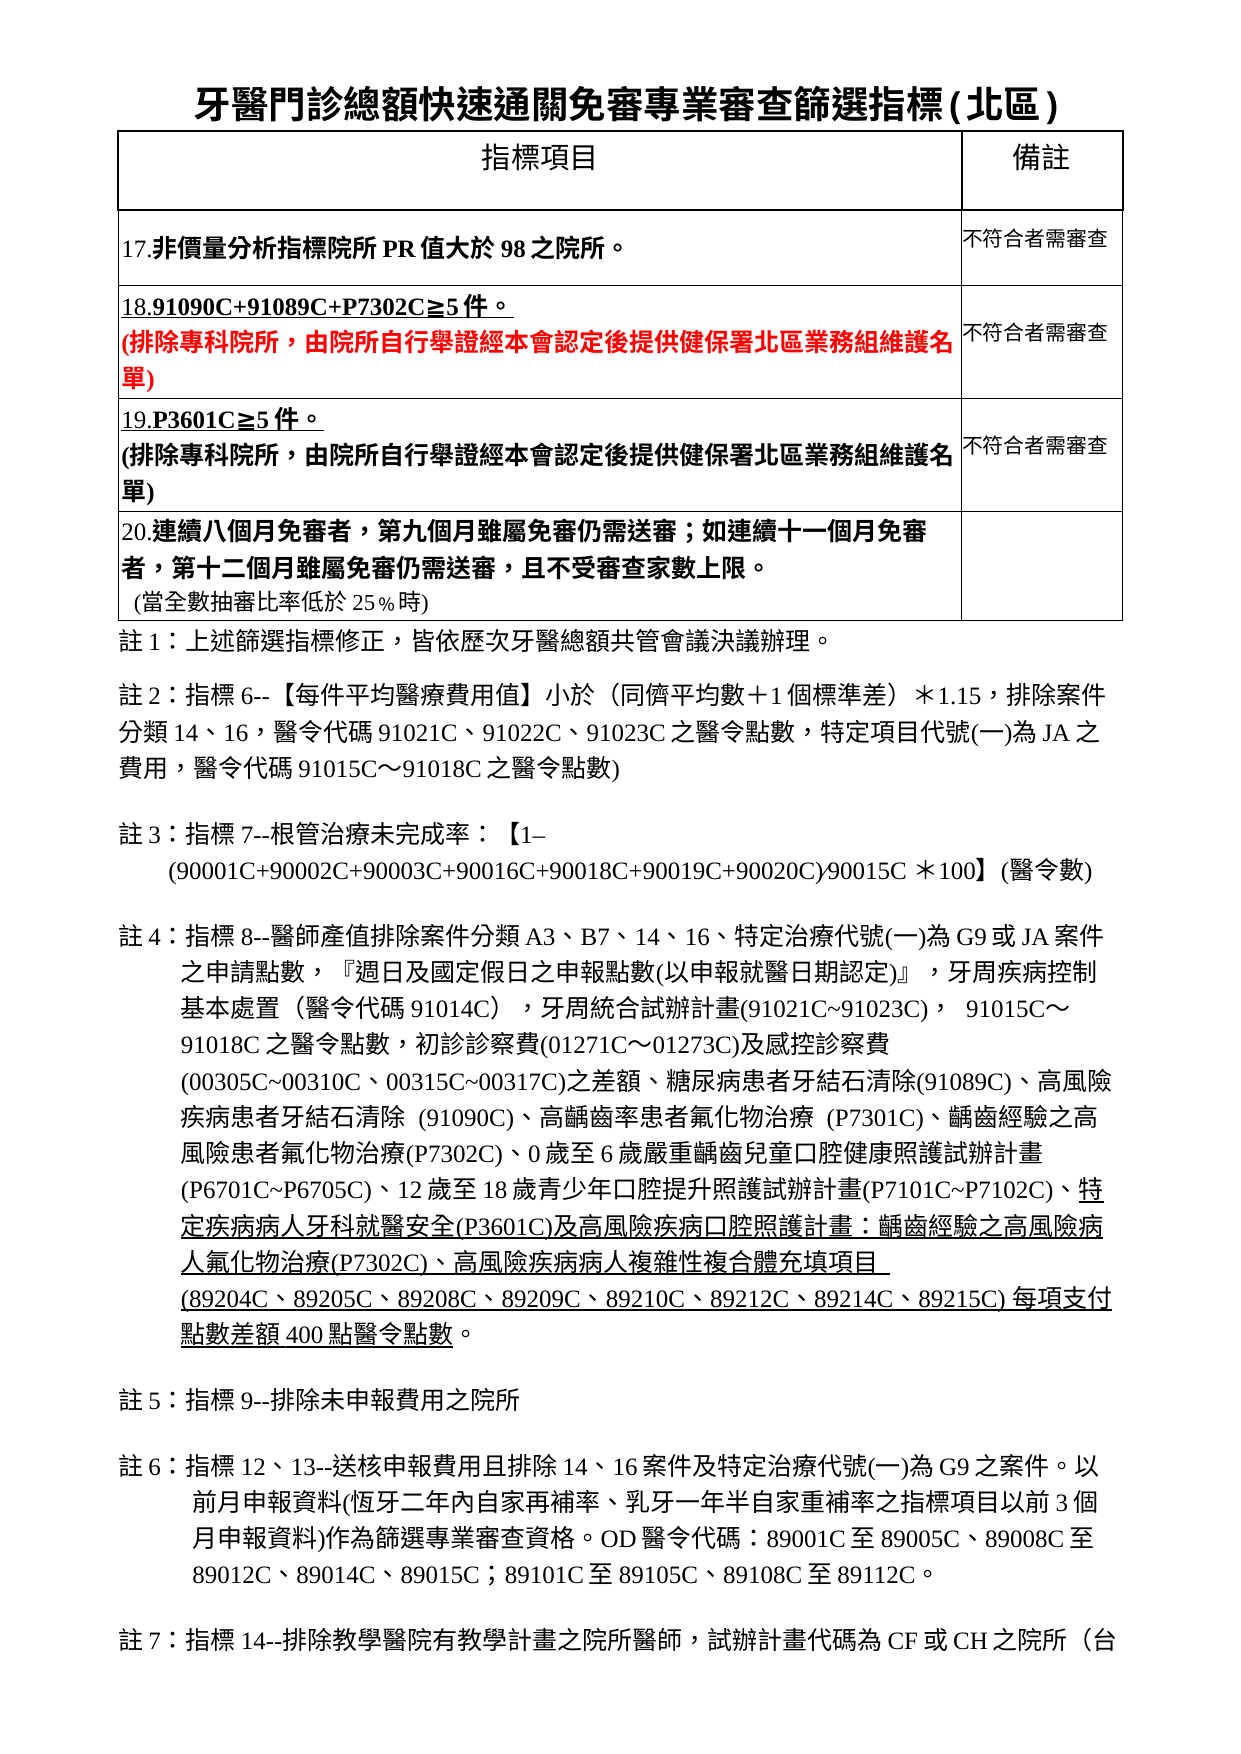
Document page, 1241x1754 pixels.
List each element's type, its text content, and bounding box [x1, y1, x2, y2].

table_cell 不符合者需審查 [962, 399, 1122, 511]
text 註2：指標6--【每件平均醫療費用值】小於（同儕平均數＋1個標準差）＊1.15，排除案件分類14、16，醫令代碼91021C、91022C、91023C之醫令點數，特定項目代號(一)為JA之費用，醫令代碼91015C～91018C之醫令點數) [118, 676, 1122, 784]
table_cell [962, 512, 1122, 620]
table_header 備註 [963, 132, 1122, 209]
text 註6：指標12、13--送核申報費用且排除14、16案件及特定治療代號(一)為G9之案件。以前月申報資料(恆牙二年內自家再補率、乳牙一年半自家重補率之指標項目以前3個月申報資料)作為篩選專業審查資格。OD醫令代碼：89001C至89005C、89008C至89012C、89014C、89015C；89101C至89105C、89108C至89112C。 [118, 1446, 1122, 1591]
table_cell 18.91090C+91089C+P7302C≧5件。 (排除專科院所，由院所自行舉證經本會認定後提供健保署北區業務組維護名單) [119, 286, 961, 398]
table_cell 17.非價量分析指標院所PR值大於98之院所。 [119, 211, 961, 285]
text 註1：上述篩選指標修正，皆依歷次牙醫總額共管會議決議辦理。 [118, 621, 1122, 658]
table_cell 19.P3601C≧5件。 (排除專科院所，由院所自行舉證經本會認定後提供健保署北區業務組維護名單) [119, 399, 961, 511]
table_header 指標項目 [119, 132, 961, 209]
table_cell 20.連續八個月免審者，第九個月雖屬免審仍需送審；如連續十一個月免審者，第十二個月雖屬免審仍需送審，且不受審查家數上限。 (當全數抽審比率低於25﹪時) [119, 512, 961, 620]
table_cell 不符合者需審查 [962, 211, 1122, 285]
text 註5：指標9--排除未申報費用之院所 [118, 1381, 1122, 1417]
text 註4：指標8--醫師產值排除案件分類A3、B7、14、16、特定治療代號(一)為G9或JA案件之申請點數，『週日及國定假日之申報點數(以申報就醫日期認定)』，牙周疾病控制基本處置（醫令代碼91014C），牙周統合試辦計畫(91021C~91023C)， 91015C～91018C之醫令點數，初診診察費(01271C～01273C)及感控診察費(00305C~00310C、00315C~00317C)之差額、糖尿病患者牙結石清除(91089C)、高風險疾病患者牙結石清除 (91090C)、高齲齒率患者氟化物治療 (P7301C)、齲齒經驗之高風險患者氟化物治療(P7302C)、0歲至6歲嚴重齲齒兒童口腔健康照護試辦計畫(P6701C~P6705C)、12歲至18歲青少年口腔提升照護試辦計畫(P7101C~P7102C)、特定疾病病人牙科就醫安全(P3601C)及高風險疾病口腔照護計畫：齲齒經驗之高風險病人氟化物治療(P7302C)、高風險疾病病人複雜性複合體充填項目 (89204C、89205C、89208C、89209C、89210C、89212C、89214C、89215C) 每項支付點數差額400點醫令點數。 [118, 916, 1122, 1351]
table_cell 不符合者需審查 [962, 286, 1122, 398]
text 註7：指標14--排除教學醫院有教學計畫之院所醫師，試辦計畫代碼為CF或CH之院所（台 [118, 1621, 1122, 1657]
text 註3：指標7--根管治療未完成率：【1–(90001C+90002C+90003C+90016C+90018C+90019C+90020C)∕90015C ＊100】(醫令數) [118, 814, 1122, 887]
